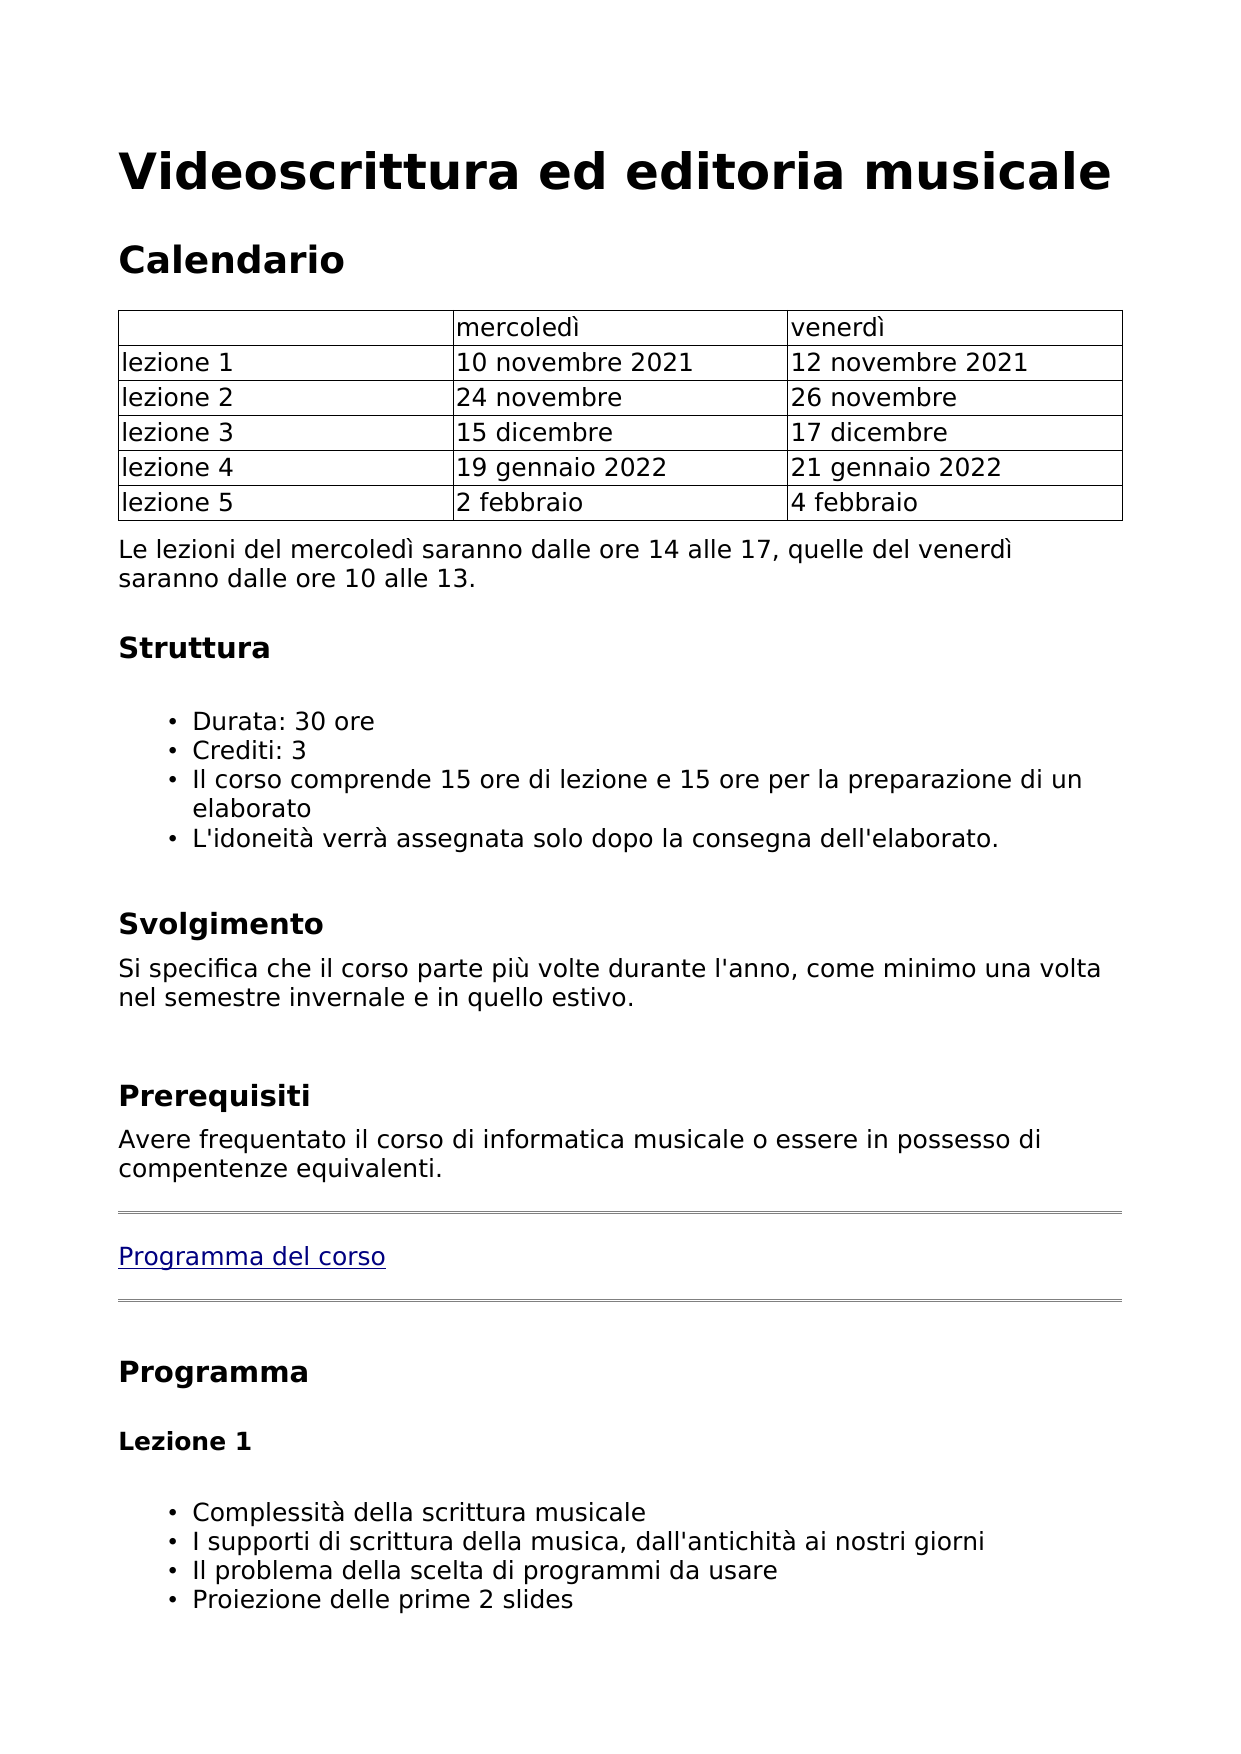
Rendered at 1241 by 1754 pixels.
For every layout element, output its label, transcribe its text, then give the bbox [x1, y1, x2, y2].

text Avere frequentato il corso di informatica musicale o essere in possesso di compentenze equivalenti. [118, 1125, 1122, 1184]
table_cell 15 dicembre [454, 416, 787, 450]
table_cell 24 novembre [454, 381, 787, 415]
subtitle Lezione 1 [118, 1427, 1122, 1456]
table_header venerdì [788, 311, 1122, 345]
text Si specifica che il corso parte più volte durante l'anno, come minimo una volta nel semestre invernale e in quello estivo. [118, 954, 1122, 1041]
table_cell 26 novembre [788, 381, 1122, 415]
list L'idoneità verrà assegnata solo dopo la consegna dell'elaborato. [177, 824, 1122, 853]
table_cell lezione 2 [119, 381, 453, 415]
table_header mercoledì [454, 311, 787, 345]
table_cell 17 dicembre [788, 416, 1122, 450]
table_cell 2 febbraio [454, 486, 787, 520]
subtitle Videoscrittura ed editoria musicale [118, 143, 1122, 201]
list Il corso comprende 15 ore di lezione e 15 ore per la preparazione di un elaborato [177, 765, 1122, 824]
table_cell lezione 4 [119, 451, 453, 485]
subtitle Struttura [118, 631, 1122, 665]
list Proiezione delle prime 2 slides [177, 1586, 1122, 1615]
subtitle Svolgimento [118, 907, 1122, 941]
table_cell 4 febbraio [788, 486, 1122, 520]
table_cell 21 gennaio 2022 [788, 451, 1122, 485]
subtitle Calendario [118, 239, 1122, 282]
list Complessità della scrittura musicale [177, 1498, 1122, 1527]
subtitle Programma [118, 1356, 1122, 1389]
list I supporti di scrittura della musica, dall'antichità ai nostri giorni [177, 1527, 1122, 1556]
table_cell 12 novembre 2021 [788, 346, 1122, 380]
list Crediti: 3 [177, 736, 1122, 765]
text Programma del corso [118, 1242, 1122, 1272]
table_cell lezione 3 [119, 416, 453, 450]
list Il problema della scelta di programmi da usare [177, 1556, 1122, 1586]
text Le lezioni del mercoledì saranno dalle ore 14 alle 17, quelle del venerdì saranno dalle ore 10 alle 13. [118, 535, 1122, 594]
subtitle Prerequisiti [118, 1079, 1122, 1113]
list Durata: 30 ore [177, 707, 1122, 736]
table_cell 19 gennaio 2022 [454, 451, 787, 485]
table_cell lezione 5 [119, 486, 453, 520]
table_cell 10 novembre 2021 [454, 346, 787, 380]
table_header [119, 311, 453, 345]
table_cell lezione 1 [119, 346, 453, 380]
